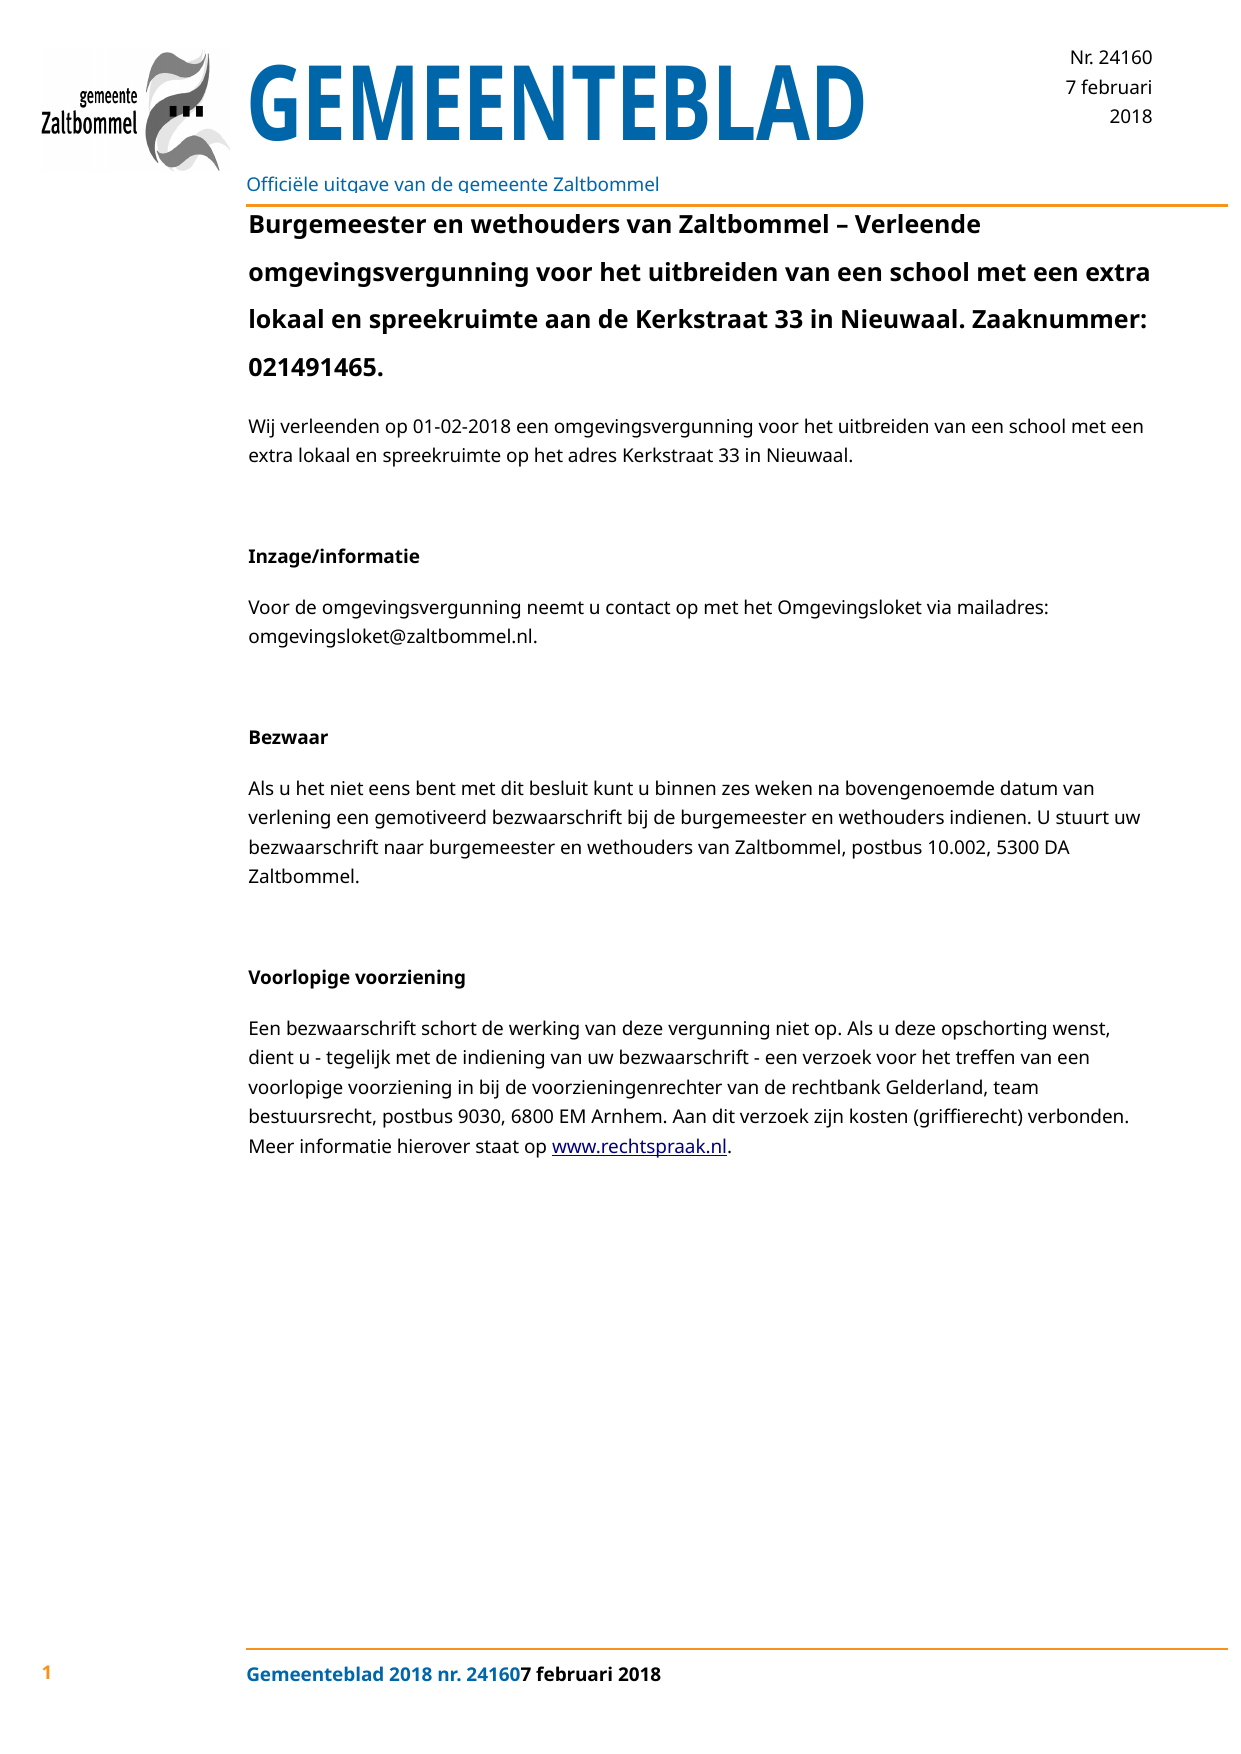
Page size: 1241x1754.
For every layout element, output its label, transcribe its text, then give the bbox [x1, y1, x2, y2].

text Als u het niet eens bent met dit besluit kunt u binnen zes weken na bovengenoemde datum van verlening een gemotiveerd bezwaarschrift bij de burgemeester en wethouders indienen. U stuurt uw bezwaarschrift naar burgemeester en wethouders van Zaltbommel, postbus 10.002, 5300 DA Zaltbommel. [248, 775, 1152, 889]
text Burgemeester en wethouders van Zaltbommel – Verleende omgevingsvergunning voor het uitbreiden van een school met een extra lokaal en spreekruimte aan de Kerkstraat 33 in Nieuwaal. Zaaknummer: 021491465. [248, 207, 1152, 384]
text Voor de omgevingsvergunning neemt u contact op met het Omgevingsloket via mailadres: omgevingsloket@zaltbommel.nl. [248, 594, 1152, 649]
text Inzage/informatie [248, 543, 1152, 569]
picture [41, 47, 231, 172]
text Bezwaar [248, 724, 1152, 750]
text Wij verleenden op 01-02-2018 een omgevingsvergunning voor het uitbreiden van een school met een extra lokaal en spreekruimte op het adres Kerkstraat 33 in Nieuwaal. [248, 413, 1152, 468]
text Voorlopige voorziening [248, 964, 1152, 990]
text Een bezwaarschrift schort de werking van deze vergunning niet op. Als u deze opschorting wenst, dient u - tegelijk met de indiening van uw bezwaarschrift - een verzoek voor het treffen van een voorlopige voorziening in bij de voorzieningenrechter van de rechtbank Gelderland, team bestuursrecht, postbus 9030, 6800 EM Arnhem. Aan dit verzoek zijn kosten (griffierecht) verbonden. Meer informatie hierover staat op www.rechtspraak.nl. [248, 1015, 1152, 1159]
